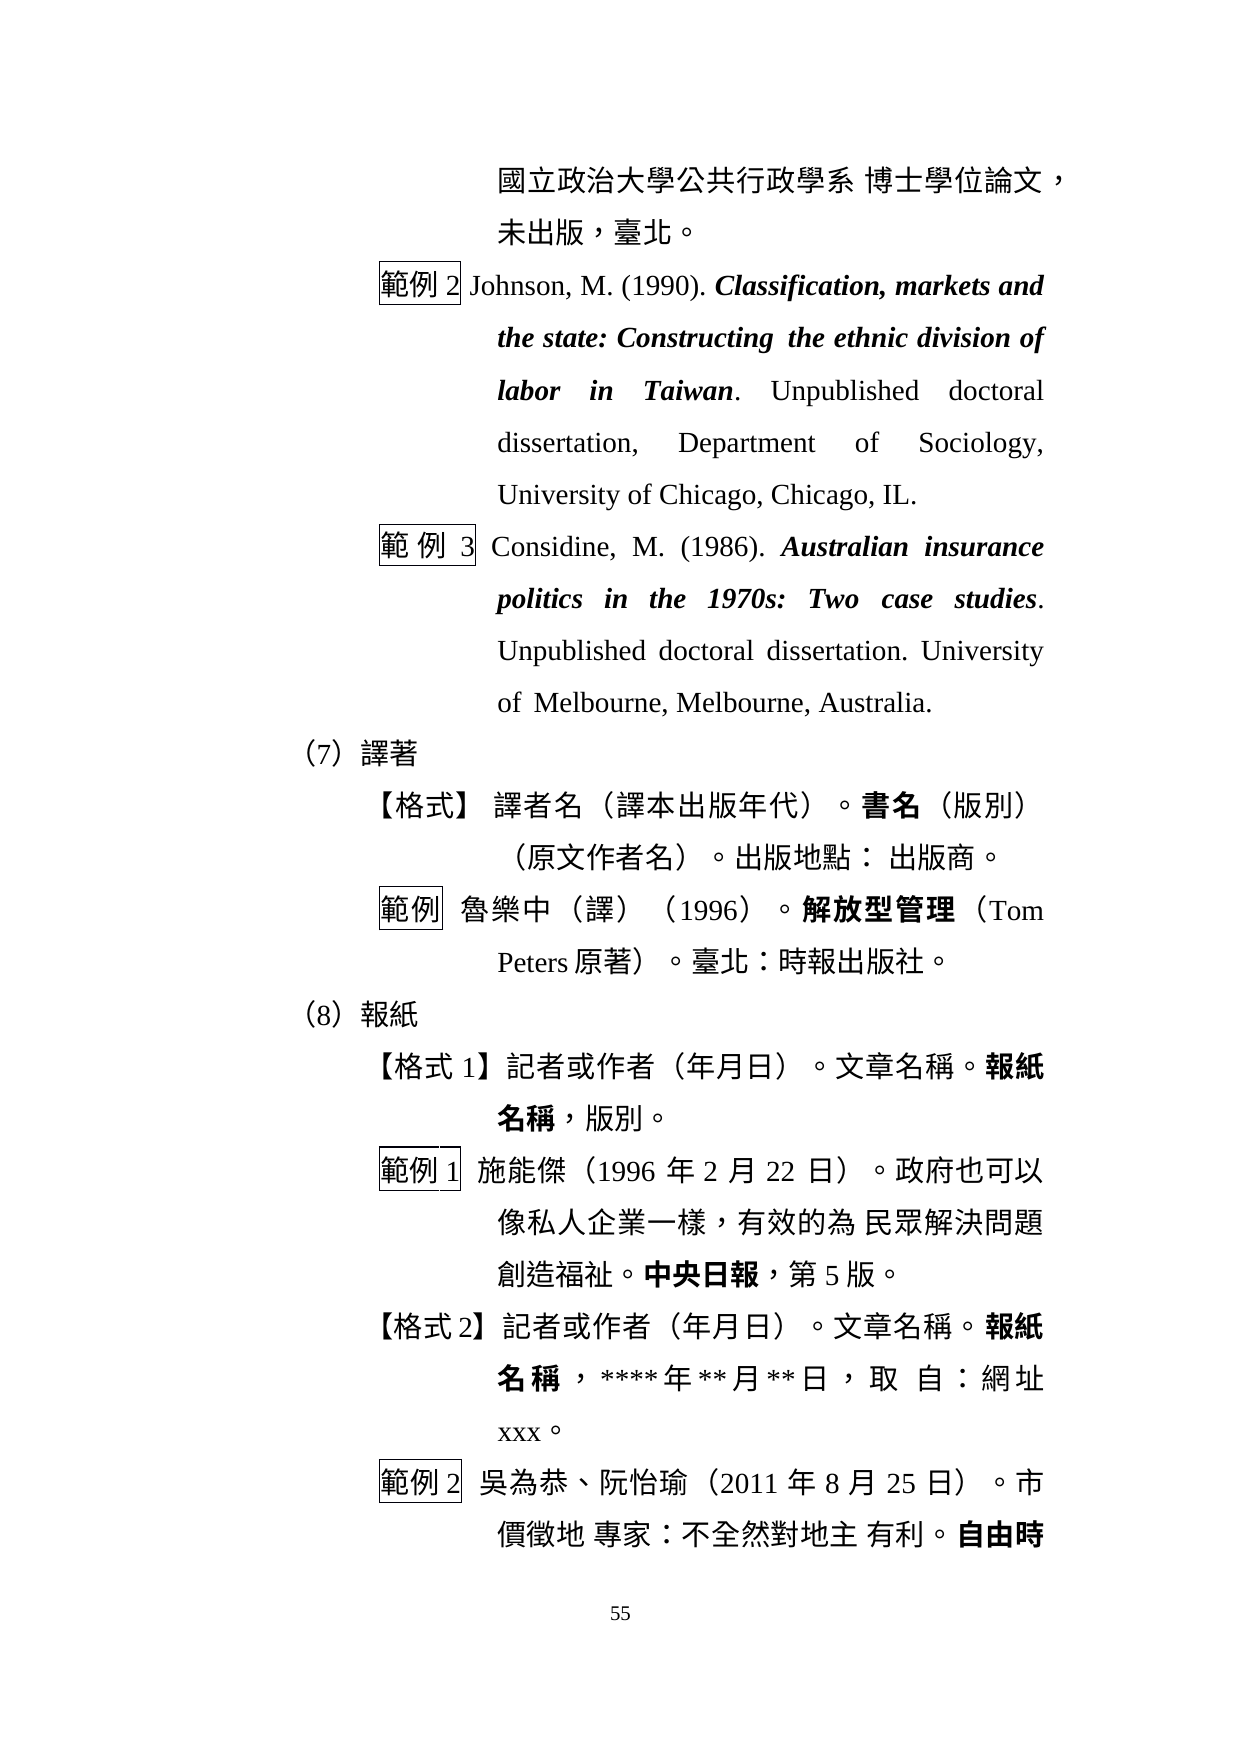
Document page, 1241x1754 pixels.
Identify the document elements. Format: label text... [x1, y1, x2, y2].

text 範例2 吳為恭、阮怡瑜（2011 年 8 月 25 日）。市價徵地 專家：不全然對地主 有利。自由時 [379, 1452, 1044, 1556]
text 【格式2】記者或作者（年月日）。文章名稱。報紙名稱，****年**月**日，取 自：網址 xxx。 [364, 1296, 1044, 1452]
text 範例3 Considine, M. (1986). Australian insurance politics in the 1970s: Two case studies. Unpublished doctoral dissertation. University of Melbourne, Melbourne, Australia. [379, 514, 1044, 723]
text 【格式 1】記者或作者（年月日）。文章名稱。報紙名稱，版別。 [364, 1035, 1044, 1139]
text （8）報紙 [287, 983, 1042, 1035]
text 範例1 施能傑（1996 年 2 月 22 日）。政府也可以像私人企業一樣，有效的為 民眾解決問題創造福祉。中央日報，第 5 版。 [379, 1139, 1044, 1296]
text 範例1 盧偉斯（1996）。組織學習的理論性探究。國立政治大學公共行政學系 博士學位論文，未出版，臺北。 [379, 150, 1044, 254]
text 範例2 Johnson, M. (1990). Classification, markets and the state: Constructing the ethnic division of labor in Taiwan. Unpublished doctoral dissertation, Department of Sociology, University of Chicago, Chicago, IL. [379, 254, 1044, 514]
text 範例 魯樂中（譯）（1996）。解放型管理（Tom Peters原著）。臺北：時報出版社。 [379, 879, 1044, 983]
text 【格式】 譯者名（譯本出版年代）。書名（版別）（原文作者名）。出版地點： 出版商。 [364, 775, 1044, 879]
text （7）譯著 [287, 723, 1042, 775]
